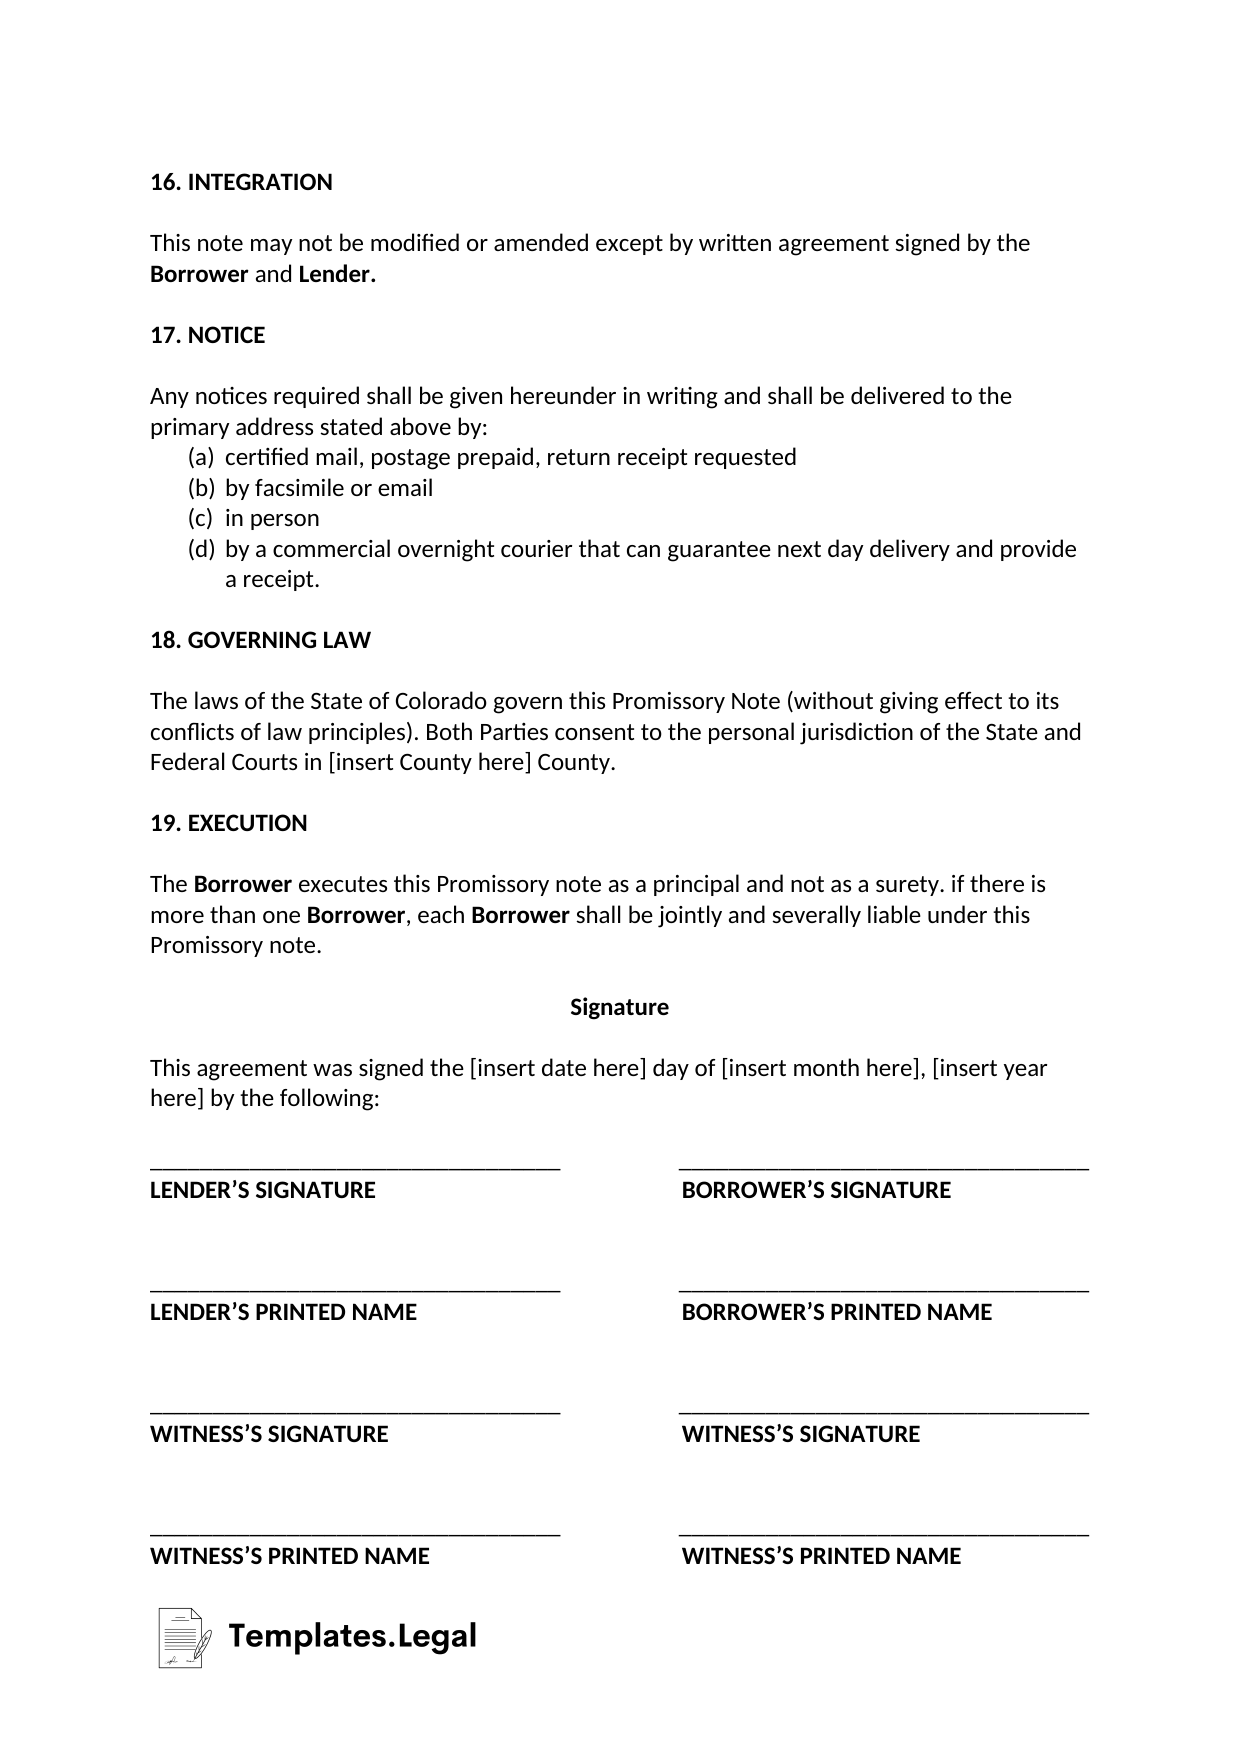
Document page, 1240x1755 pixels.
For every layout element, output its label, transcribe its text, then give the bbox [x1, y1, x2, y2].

text Any notices required shall be given hereunder in writing and shall be delivered to the primary address stated above by: [150, 380, 1089, 441]
text WITNESS’S SIGNATURE WITNESS’S SIGNATURE [150, 1418, 1089, 1448]
list by a commercial overnight courier that can guarantee next day delivery and provide a receipt. [187, 533, 1089, 594]
text _________________________________ _________________________________ [150, 1265, 1089, 1296]
text The laws of the State of Colorado govern this Promissory Note (without giving effect to its conflicts of law principles). Both Parties consent to the personal jurisdiction of the State and Federal Courts in [insert County here] County. [150, 685, 1089, 777]
text This note may not be modified or amended except by written agreement signed by the Borrower and Lender. [150, 228, 1089, 289]
text _________________________________ _________________________________ [150, 1143, 1089, 1174]
text WITNESS’S PRINTED NAME WITNESS’S PRINTED NAME [150, 1540, 1089, 1571]
text _________________________________ _________________________________ [150, 1509, 1089, 1540]
text 18. GOVERNING LAW [150, 624, 1089, 655]
list in person [187, 502, 1089, 533]
list certified mail, postage prepaid, return receipt requested [187, 441, 1089, 472]
text The Borrower executes this Promissory note as a principal and not as a surety. if there is more than one Borrower, each Borrower shall be jointly and severally liable under this Promissory note. [150, 868, 1089, 960]
text LENDER’S SIGNATURE BORROWER’S SIGNATURE [150, 1174, 1089, 1204]
text 19. EXECUTION [150, 807, 1089, 838]
text 17. NOTICE [150, 319, 1089, 350]
text LENDER’S PRINTED NAME BORROWER’S PRINTED NAME [150, 1296, 1089, 1326]
text 16. INTEGRATION [150, 167, 1089, 197]
list by facsimile or email [187, 472, 1089, 502]
text Signature [150, 991, 1089, 1021]
text _________________________________ _________________________________ [150, 1387, 1089, 1418]
text This agreement was signed the [insert date here] day of [insert month here], [insert year here] by the following: [150, 1052, 1089, 1113]
